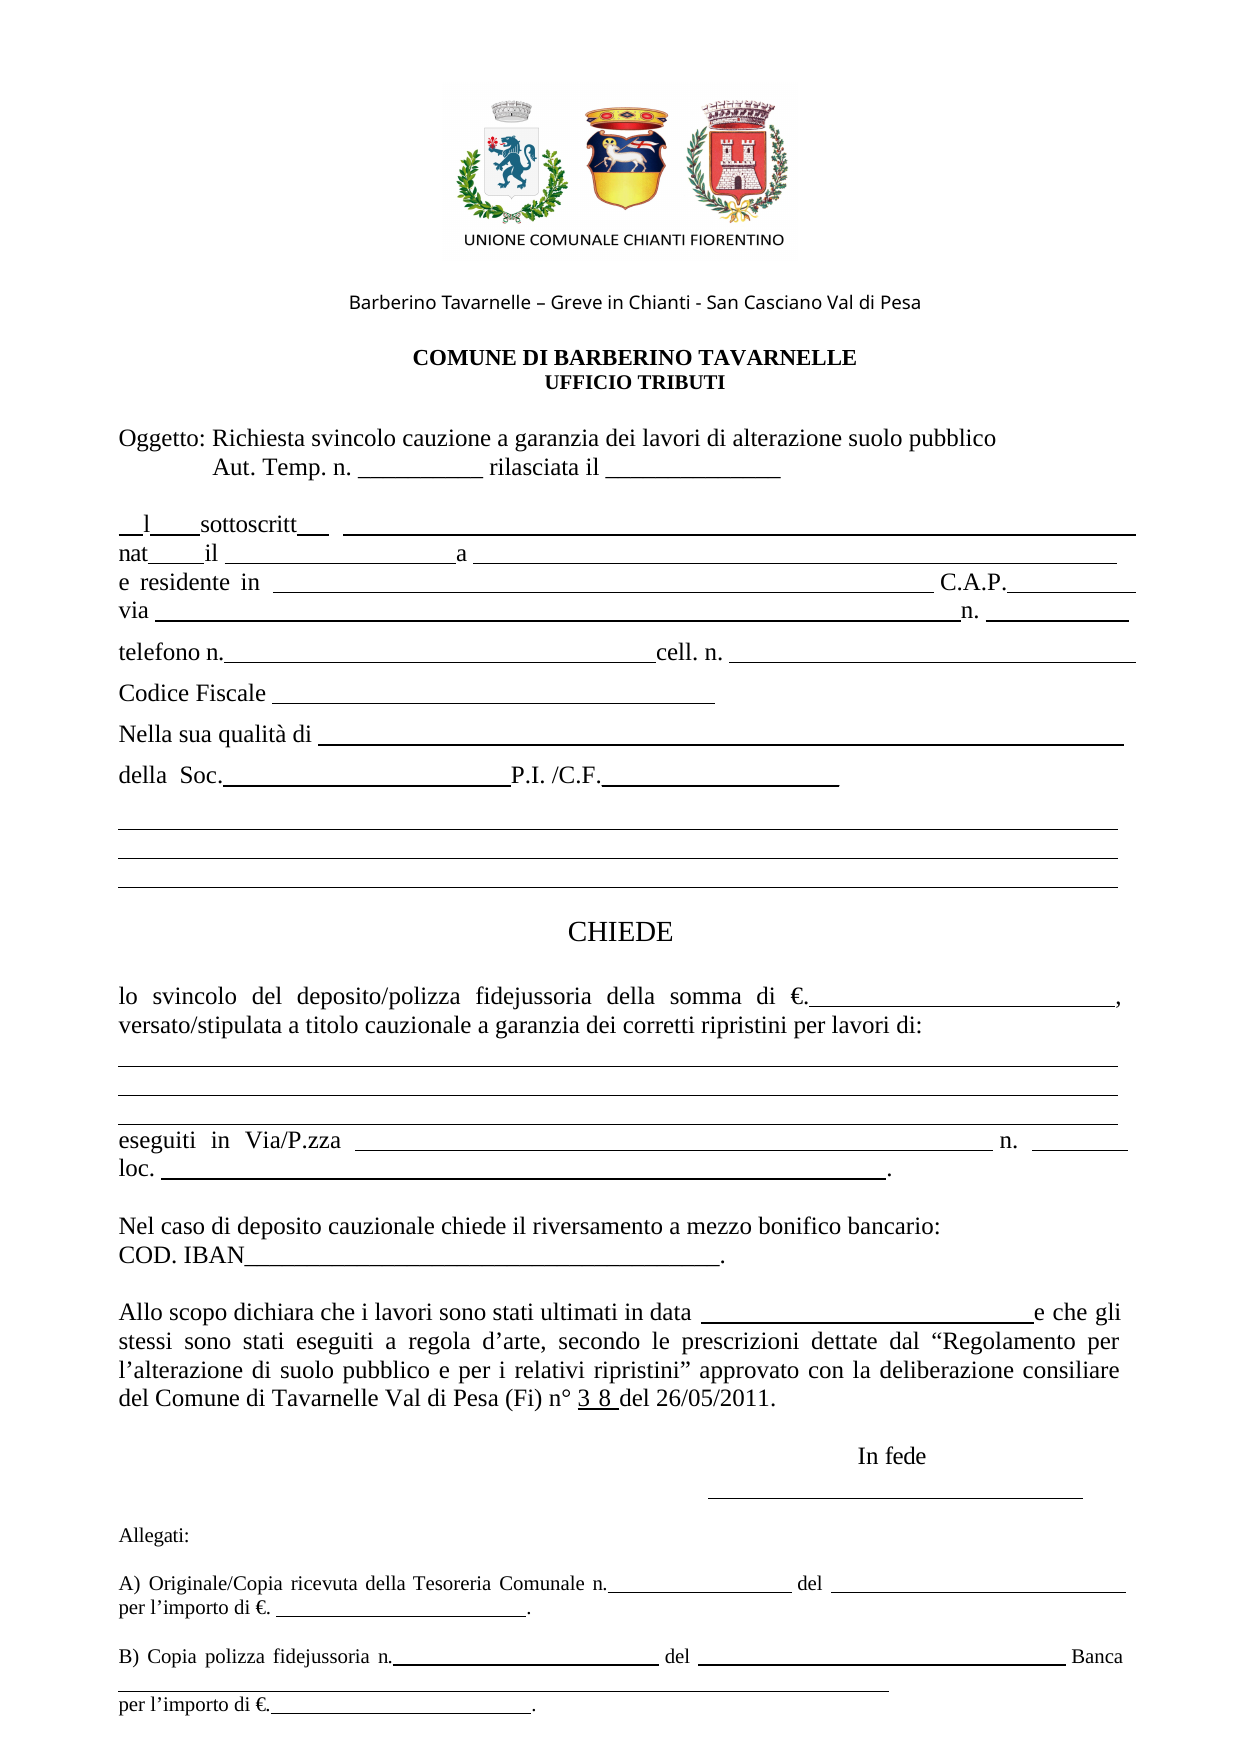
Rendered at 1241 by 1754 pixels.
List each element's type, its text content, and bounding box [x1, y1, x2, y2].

text per l’importo di €. . [118, 1689, 1152, 1716]
text Allo scopo dichiara che i lavori sono stati ultimati in data e che gli stessi sono stati eseguiti a regola d’arte, secondo le prescrizioni dettate dal “Regolamento per l’alterazione di suolo pubblico e per i relativi ripristini” approvato con la deliberazione consiliare del Comune di Tavarnelle Val di Pesa (Fi) n° 38del 26/05/2011. [118, 1297, 1121, 1412]
text COD. IBAN______________________________________. [118, 1240, 1152, 1268]
text Codice Fiscale [118, 678, 1152, 707]
list Originale/Copia ricevuta della Tesoreria Comunale n. del [118, 1571, 1152, 1595]
picture [441, 82, 798, 261]
text telefono n. cell. n. [118, 637, 1152, 665]
text loc. . [118, 1153, 1152, 1182]
text lo svincolo del deposito/polizza fidejussoria della somma di €. , versato/stipulata a titolo cauzionale a garanzia dei corretti ripristini per lavori di: [118, 981, 1122, 1038]
text l sottoscritt [118, 509, 1152, 538]
text Barberino Tavarnelle – Greve in Chianti - San Casciano Val di Pesa [118, 289, 1152, 315]
text In fede [118, 1441, 927, 1470]
text eseguiti in Via/P.zza n. [118, 1122, 1152, 1153]
text Allegati: [118, 1523, 1152, 1547]
text per l’importo di €. . [118, 1595, 1152, 1619]
text UFFICIO TRIBUTI [118, 370, 1152, 394]
text Nel caso di deposito cauzionale chiede il riversamento a mezzo bonifico bancario: [118, 1211, 1152, 1240]
list Copia polizza fidejussoria n. del Banca [118, 1644, 1152, 1668]
text COMUNE DI BARBERINO TAVARNELLE [118, 344, 1152, 370]
text e residente in C.A.P. via n. [118, 567, 1137, 624]
text nat il a [118, 538, 1152, 567]
text CHIEDE [118, 914, 1123, 947]
text della Soc._______________________P.I. /C.F.___________________ [118, 760, 1152, 789]
text Aut. Temp. n. __________ rilasciata il ______________ [118, 452, 1121, 480]
text Oggetto: Richiesta svincolo cauzione a garanzia dei lavori di alterazione suolo pubblico [118, 423, 1121, 452]
text Nella sua qualità di [118, 719, 1152, 748]
